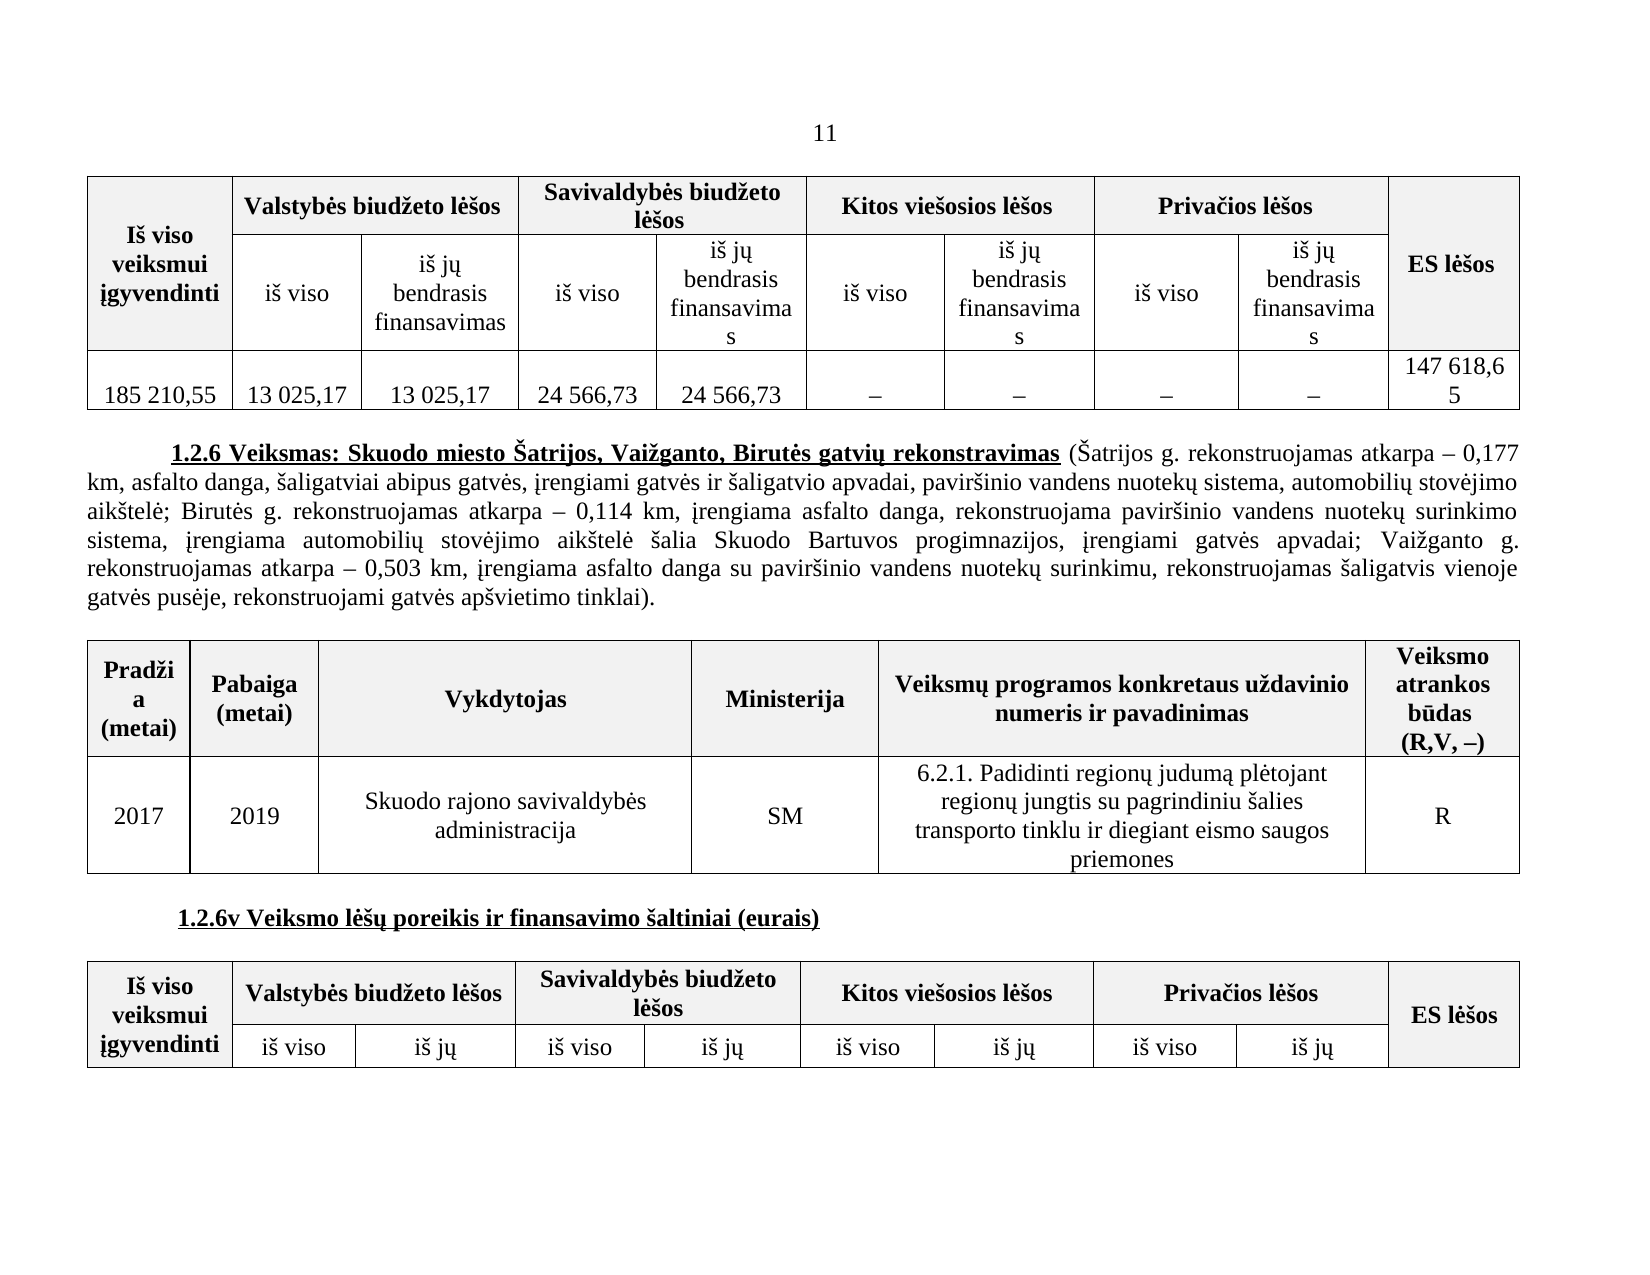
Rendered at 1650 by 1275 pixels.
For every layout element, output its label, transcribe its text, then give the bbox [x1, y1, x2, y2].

table_cell iš viso [233, 1025, 355, 1067]
table_header Veiksmo atrankos būdas (R,V, –) [1366, 641, 1519, 756]
table_cell iš jų bendrasis finansavimas [1239, 235, 1388, 350]
table_header Iš viso veiksmui įgyvendinti [88, 962, 232, 1067]
table_cell iš viso [233, 235, 361, 350]
table_cell iš viso [801, 1025, 934, 1067]
table_header Ministerija [692, 641, 878, 756]
table_header Savivaldybės biudžeto lėšos [519, 177, 806, 234]
table_header Valstybės biudžeto lėšos [233, 177, 518, 234]
table_cell R [1366, 757, 1519, 873]
table_cell iš viso [1095, 235, 1238, 350]
table_cell 24 566,73 [519, 351, 656, 409]
table_cell iš viso [807, 235, 944, 350]
table_cell iš jų bendrasis finansavimas [362, 235, 518, 350]
table_cell – [945, 351, 1094, 409]
table_cell 13 025,17 [233, 351, 361, 409]
table_cell 147 618,65 [1389, 351, 1519, 409]
table_header Veiksmų programos konkretaus uždavinio numeris ir pavadinimas [879, 641, 1365, 756]
table_header Iš viso veiksmui įgyvendinti [88, 177, 232, 350]
table_header Valstybės biudžeto lėšos [233, 962, 515, 1024]
table_cell iš jų [935, 1025, 1093, 1067]
table_cell 185 210,55 [88, 351, 232, 409]
table_cell iš viso [519, 235, 656, 350]
table_header 1.1.3v Veiksmas: Šilutės H. Šojaus dvaro parko teritorijos sutvarkymas ir pritaikymas rekreacijai (numatoma, kad projekto įgyvendinimo metu bus tvarkomi pėsčiųjų takai, įrengti šviestuvai, vaizdo stebėjimo kameros, mažosios architektūros elementai (suoliukai, šiukšliadėžės ir kt.). 1.1.3v Veiksmo lėšų poreikis ir finansavimo šaltiniai (eurais) 1.1.4v Veiksmas: Šilutės kultūros ir pramogų centro modernizavimas, siekiant didinti kultūrinių paslaugų prieinamumą (pastato rekonstrukcija ir vidaus erdvių remontas, aprūpinimas įranga). 1.1.4v Veiksmo lėšų poreikis ir finansavimo šaltiniai (eurais) 1.1.5v Veiksmas: Šilutės miesto Lietuvininkų g. ir Tilžės g. gretutinių teritorijų viešųjų erdvių sutvarkymas, suformuojant rekreacijai ir aktyviai miestiečių veiklai patrauklias erdves (Projekto įgyvendinimo metu bus atnaujinti arba naujai įrengti pėsčiųjų takai, apšvietimas, mažosios architektūros elementai, stebėjimo kameros, pastatyti vaikų žaidimų ir sporto įrenginiai, pakeistas tarp Lietuvininkų g. ir Klaipėdos g. (prie pastato, esančio Dariaus ir Girėno g. 1, Šilutėje) esančios aikštės grindinys ir sutvarkyta minėtoje teritorijoje esanti atraminė siena). 1.1.5v Veiksmo lėšų poreikis ir finansavimo šaltiniai (eurais) 1.1.6v Veiksmas: Skuodo muziejaus pastato rekonstrukcija ir muziejaus paslaugų plėtra (muziejaus pastato rekonstrukcija, vidaus patalpų remontas, cokolio ir sienų šiltinimas, vidaus patalpų remontas, šildymo sistemos atnaujinimas, elektros instaliacijos atnaujinimas, vėdinimo sistemos įrengimas, baldų ir įrangos atnaujinimas). 1.1.6v Veiksmo lėšų poreikis ir finansavimo šaltiniai (eurais) 1.1.7v Veiksmas: Skuodo miesto turgaus aikštės sutvarkymas (dangos ir apšvietimo sistemos modernizavimas, prekybos paviljonų statyba). 1.1.7v Veiksmo lėšų poreikis ir finansavimo šaltiniai (eurais) 1.2. Uždavinys: Didinti Klaipėdos regiono tikslinių teritorijų patrauklumą gyventojams, kompleksiškai tvarkant ir plėtojant viešąją infrastruktūrą. 1.2.1v Veiksmas: Šilutės miesto istorinio parko infrastruktūros sutvarkymas, sukuriant sąlygas aktyviam poilsiui, sveikatingumo renginiams (projekto įgyvendinimo metu bus sutvarkytas Šilutės miesto istorinis parkas, jame įrengiant: pėsčiųjų ir dviračių takus, apšvietimą, šunų vedžiojimo parką, stebėjimo kameras, universalią aikštę, teniso aikštę, riedlenčių parką, vaikų žaidimų aikšteles, maudyklą, rekonstruojant vieną tiltą ir pastatant du naujus tiltus, lauko treniruoklius, bendruomenės renginių erdvę, viešuosius tualetus, privažiavimo kelią - akligatvį, dvi poilsio aikšteles, sveikatingumo taką, mažosios architektūros elementus ir persirengimo kabinas). 1.2.1v Veiksmo lėšų poreikis ir finansavimo šaltiniai (eurais) 1.2.2v Veiksmas: Daugiabučių gyvenamųjų namų kvartalo, esančio Šilutės mieste, tarp Parko g., Lietuvininkų g. ir Liepų g., kompleksinis sutvarkymas (numatoma, kad projekto įgyvendinimo metu bus sutvarkyti pėsčiųjų takai, automobilių stovėjimo aikštelė su privažiavimu, Birutės g. atkarpa nuo Parko g. iki Liepų g., lietaus nuotekų tinklai, atnaujinti apšvietimo tinklai, įrengta vaikų žaidimų aikštelė, pastatyti treniruokliai). 1.2.2v Veiksmo lėšų poreikis ir finansavimo šaltiniai (eurais) 1.2.3v veiksmas: Šilutės kultūros ir pramogų centro ir bibliotekos pastato, esančio Tilžės g. 12, pritaikymas bendruomenės poreikiams (sukuriant neformalaus ugdymo, bendravimo, komunikacijos erdves, technologijų pagrindu veiksiantį mokslo pažinimo centrą bei pritaikant patalpas bendruomeninei veiklai). 1.2.3v Veiksmo lėšų poreikis ir finansavimo šaltiniai (eurais) 1.2.4v Veiksmas: Šilutės miesto Lietuvininkų, Tilžės gatvių eismo saugos gerinimas ir P. Jakšto, H. Zudermano, Knygnešių, M. Jankaus, Lauko, Miško gatvių rekonstravimas. 1.2.4.v Veiksmo lėšų poreikis ir finansavimo šaltiniai (eurais) 1.2.5v Veiksmas: Skuodo miesto „Žydų kvartalo“ rekonstrukcija: dangos ir apšvietimo sistemos modernizavimas (abipus Laisvės g. tarp sankryžos su Vydūno g. ir Laisvės g. 38-uoju namu dangų ir apšvietimo sistemos modernizavimas). 1.2.5v Veiksmo lėšų poreikis ir finansavimo šaltiniai (eurais) 1.2.6 Veiksmas: Skuodo miesto Šatrijos, Vaižganto, Birutės gatvių rekonstravimas (Šatrijos g. rekonstruojamas atkarpa – 0,177 km, asfalto danga, šaligatviai abipus gatvės, įrengiami gatvės ir šaligatvio apvadai, paviršinio vandens nuotekų sistema, automobilių stovėjimo aikštelė; Birutės g. rekonstruojamas atkarpa – 0,114 km, įrengiama asfalto danga, rekonstruojama paviršinio vandens nuotekų surinkimo sistema, įrengiama automobilių stovėjimo aikštelė šalia Skuodo Bartuvos progimnazijos, įrengiami gatvės apvadai; Vaižganto g. rekonstruojamas atkarpa – 0,503 km, įrengiama asfalto danga su paviršinio vandens nuotekų surinkimu, rekonstruojamas šaligatvis vienoje gatvės pusėje, rekonstruojami gatvės apšvietimo tinklai). 1.2.6v Veiksmo lėšų poreikis ir finansavimo šaltiniai (eurais) 1.2.7 Veiksmas: Skuodo miesto Dariaus ir Girėno gatvės rekonstravimas (rekonstruojamas Dariaus ir Girėno gatvės ruožas – 0,320 km atnaujinama gatvės asfalto danga, įrengiami šaligatviai abipus gatvės, įrengiami gatvės ir šaligatvio bortai, paviršinio vandens nuotekų sistema). 1.2.7v Veiksmo lėšų poreikis ir finansavimo šaltiniai (eurais) [76, 176, 1531, 1068]
table_header Kitos viešosios lėšos [807, 177, 1094, 234]
table_cell iš jų bendrasis finansavimas [945, 235, 1094, 350]
table_cell iš jų bendrasis finansavimas [657, 235, 806, 350]
table_header Savivaldybės biudžeto lėšos [516, 962, 800, 1024]
table_cell SM [692, 757, 878, 873]
table_cell iš viso [516, 1025, 644, 1067]
table_header Privačios lėšos [1095, 177, 1388, 234]
table_cell – [807, 351, 944, 409]
table_cell Skuodo rajono savivaldybės administracija [319, 757, 691, 873]
table_cell iš jų [356, 1025, 515, 1067]
table_cell 6.2.1. Padidinti regionų judumą plėtojant regionų jungtis su pagrindiniu šalies transporto tinklu ir diegiant eismo saugos priemones [879, 757, 1365, 873]
table_cell iš jų [645, 1025, 800, 1067]
table_cell 2019 [191, 757, 318, 873]
table_cell 24 566,73 [657, 351, 806, 409]
table_cell – [1095, 351, 1238, 409]
table_header Kitos viešosios lėšos [801, 962, 1093, 1024]
table_header Pradžia (metai) [88, 641, 189, 756]
table_header ES lėšos [1389, 962, 1519, 1067]
table_cell 2017 [88, 757, 189, 873]
table_cell iš jų [1237, 1025, 1388, 1067]
table_header Privačios lėšos [1094, 962, 1388, 1024]
table_cell 13 025,17 [362, 351, 518, 409]
table_header Vykdytojas [319, 641, 691, 756]
table_header ES lėšos [1389, 177, 1519, 350]
table_cell iš viso [1094, 1025, 1236, 1067]
table_header Pabaiga (metai) [191, 641, 318, 756]
table_cell – [1239, 351, 1388, 409]
